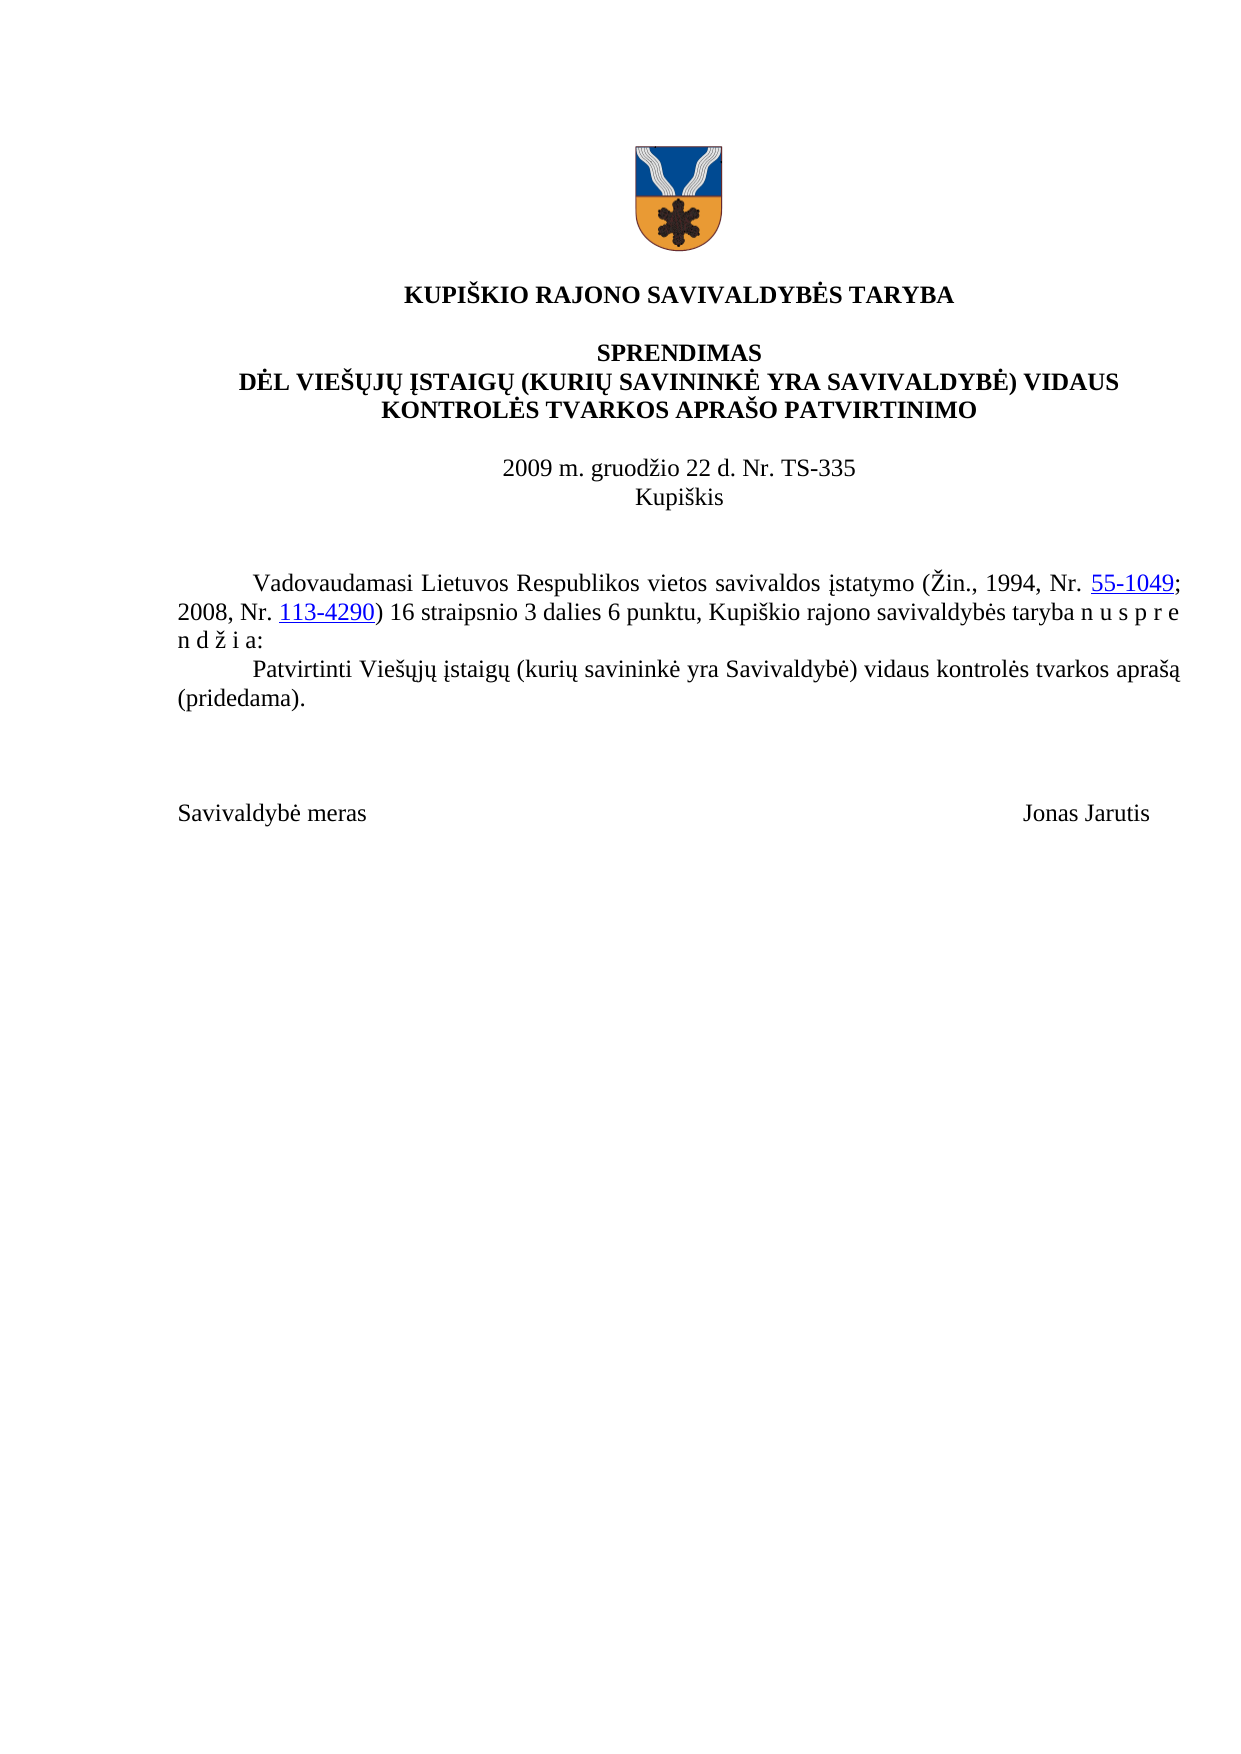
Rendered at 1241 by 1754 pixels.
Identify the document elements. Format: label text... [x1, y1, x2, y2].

text Savivaldybė meras Jonas Jarutis [177, 798, 1181, 827]
text Patvirtinti Viešųjų įstaigų (kurių savininkė yra Savivaldybė) vidaus kontrolės tvarkos aprašą (pridedama). [177, 654, 1181, 712]
text Vadovaudamasi Lietuvos Respublikos vietos savivaldos įstatymo (Žin., 1994, Nr. 55-1049; 2008, Nr. 113-4290) 16 straipsnio 3 dalies 6 punktu, Kupiškio rajono savivaldybės taryba n u s p r e n d ž i a: [177, 568, 1181, 654]
text Kupiškis [177, 482, 1181, 510]
text 2009 m. gruodžio 22 d. Nr. TS-335 [177, 453, 1181, 482]
text SPRENDIMAS [177, 338, 1181, 367]
text KUPIŠKIO RAJONO SAVIVALDYBĖS TARYBA [177, 280, 1181, 309]
text DĖL VIEŠŲJŲ ĮSTAIGŲ (KURIŲ SAVININKĖ YRA SAVIVALDYBĖ) VIDAUS KONTROLĖS TVARKOS APRAŠO PATVIRTINIMO [177, 367, 1181, 424]
